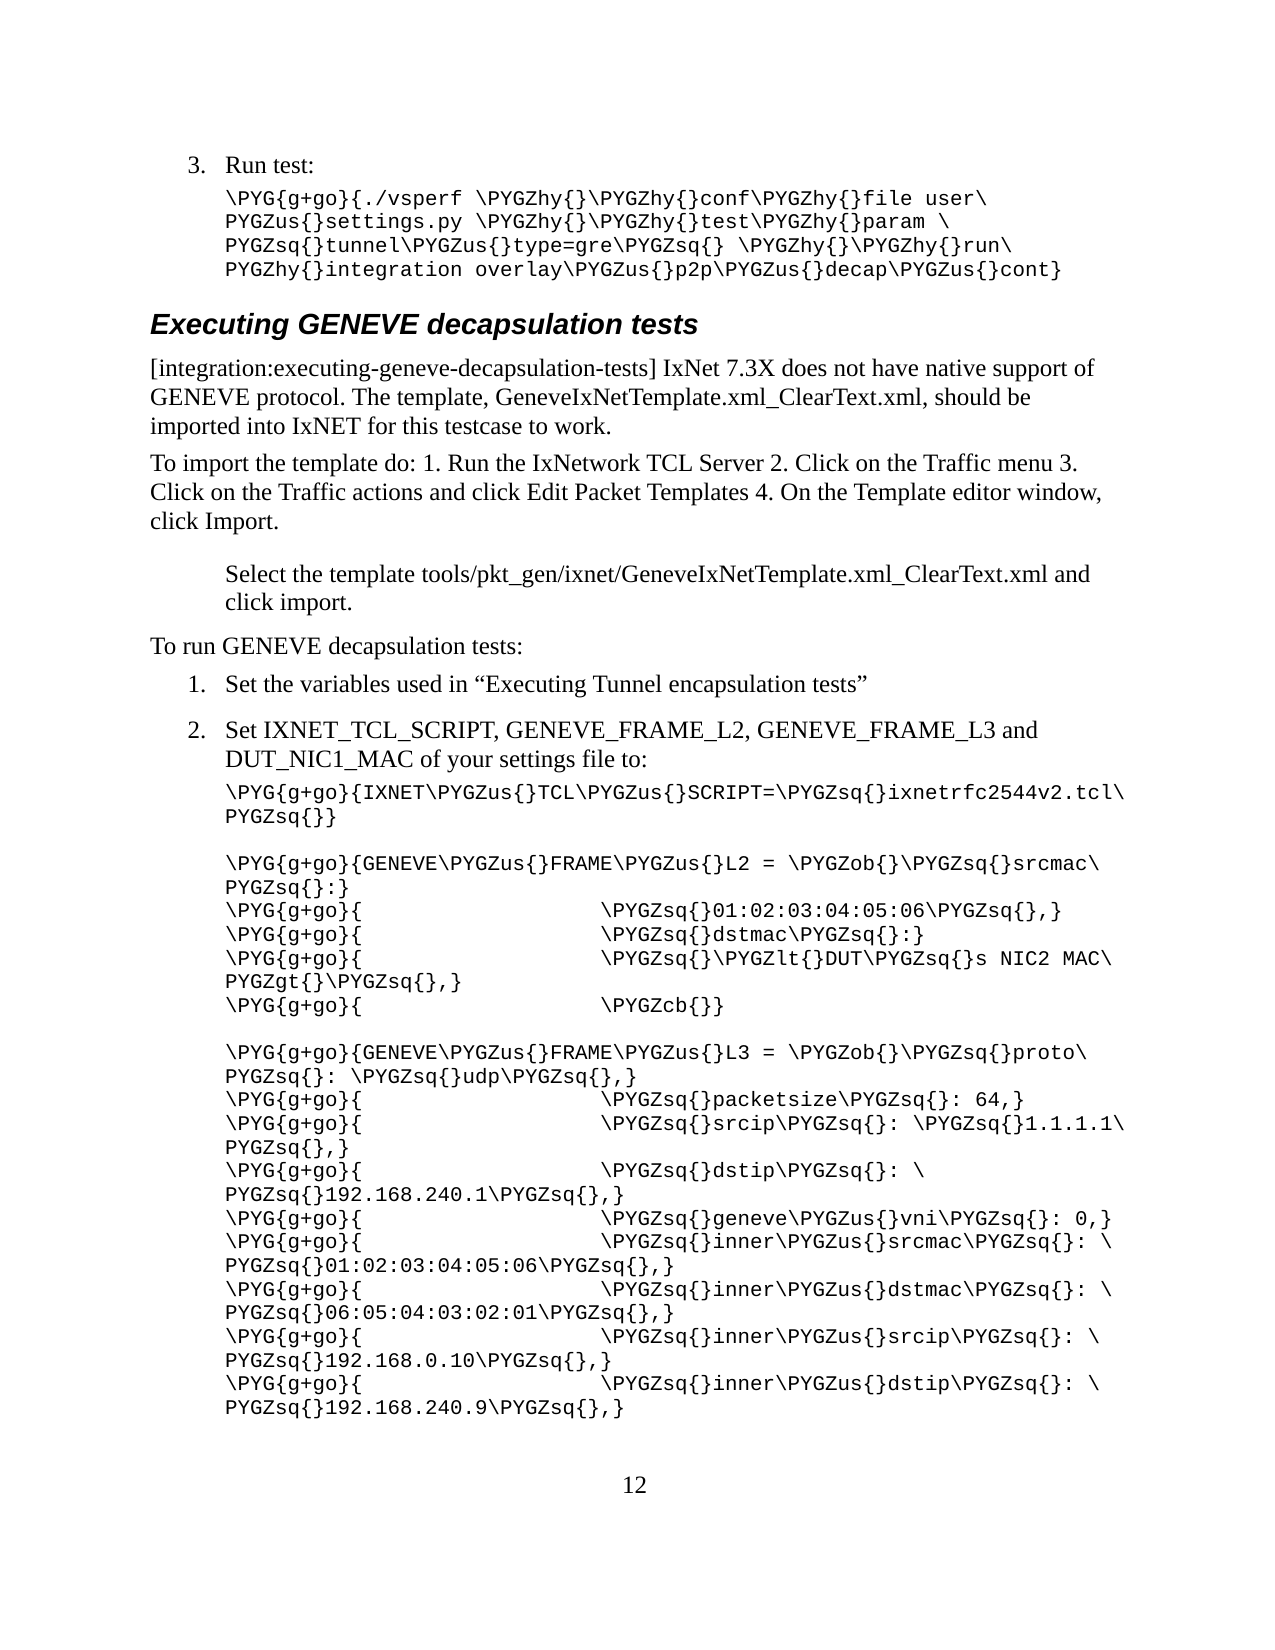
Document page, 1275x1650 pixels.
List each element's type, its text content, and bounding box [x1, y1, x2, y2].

text Select the template tools/pkt_gen/ixnet/GeneveIxNetTemplate.xml_ClearText.xml and click import. [225, 559, 1125, 616]
subtitle Executing GENEVE decapsulation tests [150, 307, 1125, 341]
text \PYG{g+go}{GENEVE\PYGZus{}FRAME\PYGZus{}L2 = \PYGZob{}\PYGZsq{}srcmac\PYGZsq{}:} [225, 853, 1125, 900]
text \PYG{g+go}{ \PYGZsq{}geneve\PYGZus{}vni\PYGZsq{}: 0,} [225, 1208, 1125, 1231]
text \PYG{g+go}{ \PYGZsq{}\PYGZlt{}DUT\PYGZsq{}s NIC2 MAC\PYGZgt{}\PYGZsq{},} [225, 948, 1125, 995]
text \PYG{g+go}{ \PYGZsq{}packetsize\PYGZsq{}: 64,} [225, 1089, 1125, 1113]
text \PYG{g+go}{./vsperf \PYGZhy{}\PYGZhy{}conf\PYGZhy{}file user\PYGZus{}settings.py \PYGZhy{}\PYGZhy{}test\PYGZhy{}param \PYGZsq{}tunnel\PYGZus{}type=gre\PYGZsq{} \PYGZhy{}\PYGZhy{}run\PYGZhy{}integration overlay\PYGZus{}p2p\PYGZus{}decap\PYGZus{}cont} [225, 188, 1125, 282]
text \PYG{g+go}{ \PYGZcb{}} [225, 995, 1125, 1018]
text [integration:executing-geneve-decapsulation-tests] IxNet 7.3X does not have native support of GENEVE protocol. The template, GeneveIxNetTemplate.xml_ClearText.xml, should be imported into IxNET for this testcase to work. [150, 353, 1125, 439]
text \PYG{g+go}{ \PYGZsq{}srcip\PYGZsq{}: \PYGZsq{}1.1.1.1\PYGZsq{},} [225, 1113, 1125, 1160]
text \PYG{g+go}{IXNET\PYGZus{}TCL\PYGZus{}SCRIPT=\PYGZsq{}ixnetrfc2544v2.tcl\PYGZsq{}} [225, 782, 1125, 829]
text \PYG{g+go}{ \PYGZsq{}inner\PYGZus{}srcmac\PYGZsq{}: \PYGZsq{}01:02:03:04:05:06\PYGZsq{},} [225, 1231, 1125, 1279]
text To run GENEVE decapsulation tests: [150, 631, 1125, 660]
text \PYG{g+go}{GENEVE\PYGZus{}FRAME\PYGZus{}L3 = \PYGZob{}\PYGZsq{}proto\PYGZsq{}: \PYGZsq{}udp\PYGZsq{},} [225, 1042, 1125, 1089]
list Set the variables used in “Executing Tunnel encapsulation tests” [187, 669, 1125, 698]
list Set IXNET_TCL_SCRIPT, GENEVE_FRAME_L2, GENEVE_FRAME_L3 and DUT_NIC1_MAC of your settings file to: [187, 716, 1125, 773]
text \PYG{g+go}{ \PYGZsq{}inner\PYGZus{}dstip\PYGZsq{}: \PYGZsq{}192.168.240.9\PYGZsq{},} [225, 1373, 1125, 1421]
text \PYG{g+go}{ \PYGZsq{}inner\PYGZus{}dstmac\PYGZsq{}: \PYGZsq{}06:05:04:03:02:01\PYGZsq{},} [225, 1279, 1125, 1326]
text \PYG{g+go}{ \PYGZsq{}dstmac\PYGZsq{}:} [225, 924, 1125, 948]
text \PYG{g+go}{ \PYGZsq{}01:02:03:04:05:06\PYGZsq{},} [225, 900, 1125, 924]
text \PYG{g+go}{ \PYGZsq{}inner\PYGZus{}srcip\PYGZsq{}: \PYGZsq{}192.168.0.10\PYGZsq{},} [225, 1326, 1125, 1373]
text To import the template do: 1. Run the IxNetwork TCL Server 2. Click on the Traffic menu 3. Click on the Traffic actions and click Edit Packet Templates 4. On the Template editor window, click Import. [150, 448, 1125, 535]
text \PYG{g+go}{ \PYGZsq{}dstip\PYGZsq{}: \PYGZsq{}192.168.240.1\PYGZsq{},} [225, 1160, 1125, 1208]
list Run test: [187, 150, 1125, 179]
